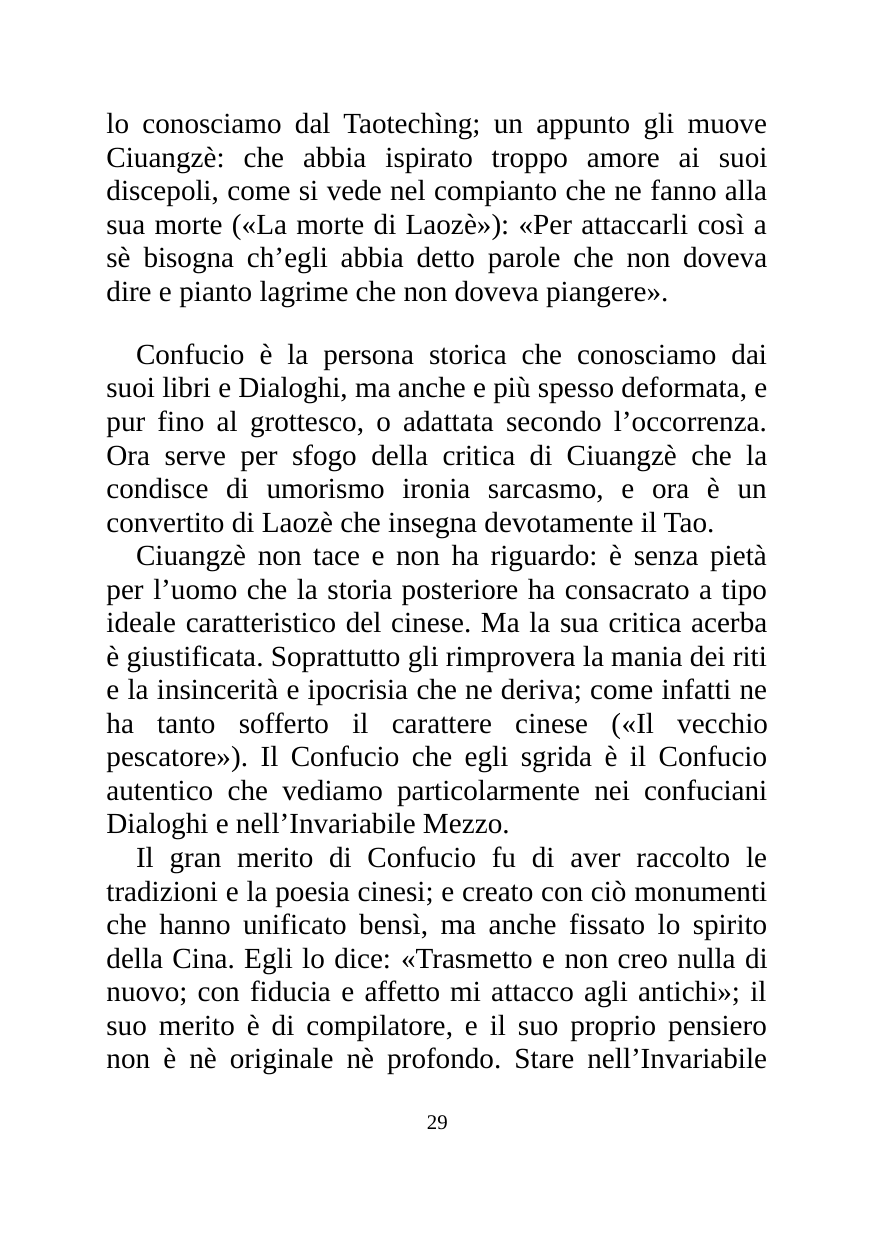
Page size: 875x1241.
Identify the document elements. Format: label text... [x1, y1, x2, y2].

text Confucio è la persona storica che conosciamo dai suoi libri e Dialoghi, ma anche e più spesso deformata, e pur fino al grottesco, o adattata secondo l’occorrenza. Ora serve per sfogo della critica di Ciuangzè che la condisce di umorismo ironia sarcasmo, e ora è un convertito di Laozè che insegna devotamente il Tao. [106, 337, 768, 538]
text lo conosciamo dal Taotechìng; un appunto gli muove Ciuangzè: che abbia ispirato troppo amore ai suoi discepoli, come si vede nel compianto che ne fanno alla sua morte («La morte di Laozè»): «Per attaccarli così a sè bisogna ch’egli abbia detto parole che non doveva dire e pianto lagrime che non doveva piangere». [106, 106, 768, 307]
text Il gran merito di Confucio fu di aver raccolto le tradizioni e la poesia cinesi; e creato con ciò monumenti che hanno unificato bensì, ma anche fissato lo spirito della Cina. Egli lo dice: «Trasmetto e non creo nulla di nuovo; con fiducia e affetto mi attacco agli antichi»; il suo merito è di compilatore, e il suo proprio pensiero non è nè originale nè profondo. Stare nell’Invariabile [106, 840, 768, 1075]
text Ciuangzè non tace e non ha riguardo: è senza pietà per l’uomo che la storia posteriore ha consacrato a tipo ideale caratteristico del cinese. Ma la sua critica acerba è giustificata. Soprattutto gli rimprovera la mania dei riti e la insincerità e ipocrisia che ne deriva; come infatti ne ha tanto sofferto il carattere cinese («Il vecchio pescatore»). Il Confucio che egli sgrida è il Confucio autentico che vediamo particolarmente nei confuciani Dialoghi e nell’Invariabile Mezzo. [106, 538, 768, 840]
